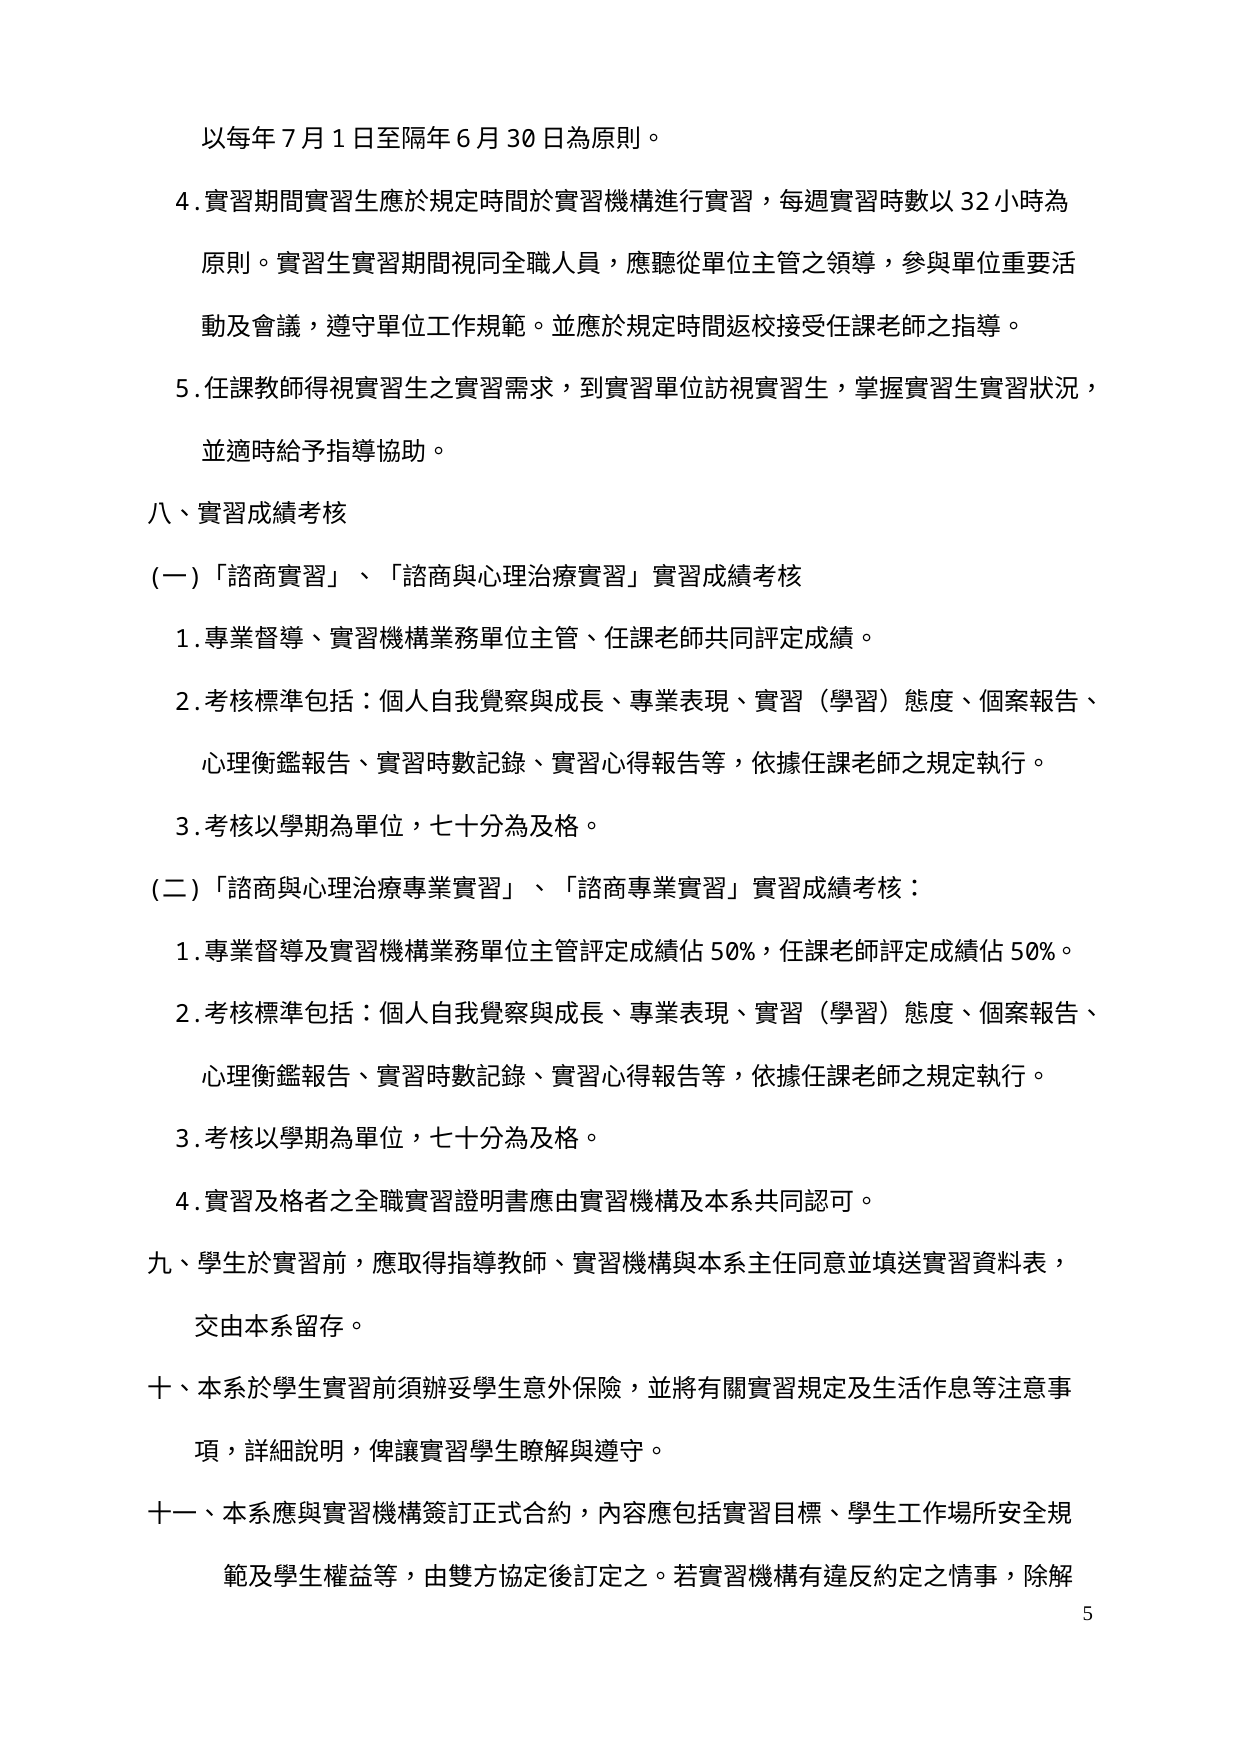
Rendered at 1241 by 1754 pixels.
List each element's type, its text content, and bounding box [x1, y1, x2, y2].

text 4.實習及格者之全職實習證明書應由實習機構及本系共同認可。 [174, 1157, 1092, 1220]
text 十、本系於學生實習前須辦妥學生意外保險，並將有關實習規定及生活作息等注意事項，詳細說明，俾讓實習學生瞭解與遵守。 [148, 1345, 1092, 1470]
text 3.考核以學期為單位，七十分為及格。 [174, 782, 1092, 845]
text 十一、本系應與實習機構簽訂正式合約，內容應包括實習目標、學生工作場所安全規範及學生權益等，由雙方協定後訂定之。若實習機構有違反約定之情事，除解 [148, 1470, 1092, 1595]
text 1.專業督導及實習機構業務單位主管評定成績佔50%，任課老師評定成績佔50%。 [174, 907, 1092, 970]
text (一)「諮商實習」、「諮商與心理治療實習」實習成績考核 [148, 532, 1092, 595]
text 以每年7月1日至隔年6月30日為原則。 [174, 95, 1092, 157]
text 3.考核以學期為單位，七十分為及格。 [174, 1095, 1092, 1157]
text 4.實習期間實習生應於規定時間於實習機構進行實習，每週實習時數以32小時為原則。實習生實習期間視同全職人員，應聽從單位主管之領導，參與單位重要活動及會議，遵守單位工作規範。並應於規定時間返校接受任課老師之指導。 [174, 157, 1092, 345]
text (二)「諮商與心理治療專業實習」、「諮商專業實習」實習成績考核： [148, 845, 1092, 907]
text 九、學生於實習前，應取得指導教師、實習機構與本系主任同意並填送實習資料表，交由本系留存。 [148, 1220, 1092, 1345]
text 2.考核標準包括：個人自我覺察與成長、專業表現、實習（學習）態度、個案報告、心理衡鑑報告、實習時數記錄、實習心得報告等，依據任課老師之規定執行。 [174, 970, 1092, 1095]
text 八、實習成績考核 [148, 470, 1092, 532]
text 2.考核標準包括：個人自我覺察與成長、專業表現、實習（學習）態度、個案報告、心理衡鑑報告、實習時數記錄、實習心得報告等，依據任課老師之規定執行。 [174, 657, 1092, 782]
text 5.任課教師得視實習生之實習需求，到實習單位訪視實習生，掌握實習生實習狀況，並適時給予指導協助。 [174, 345, 1092, 470]
text 1.專業督導、實習機構業務單位主管、任課老師共同評定成績。 [174, 595, 1092, 657]
